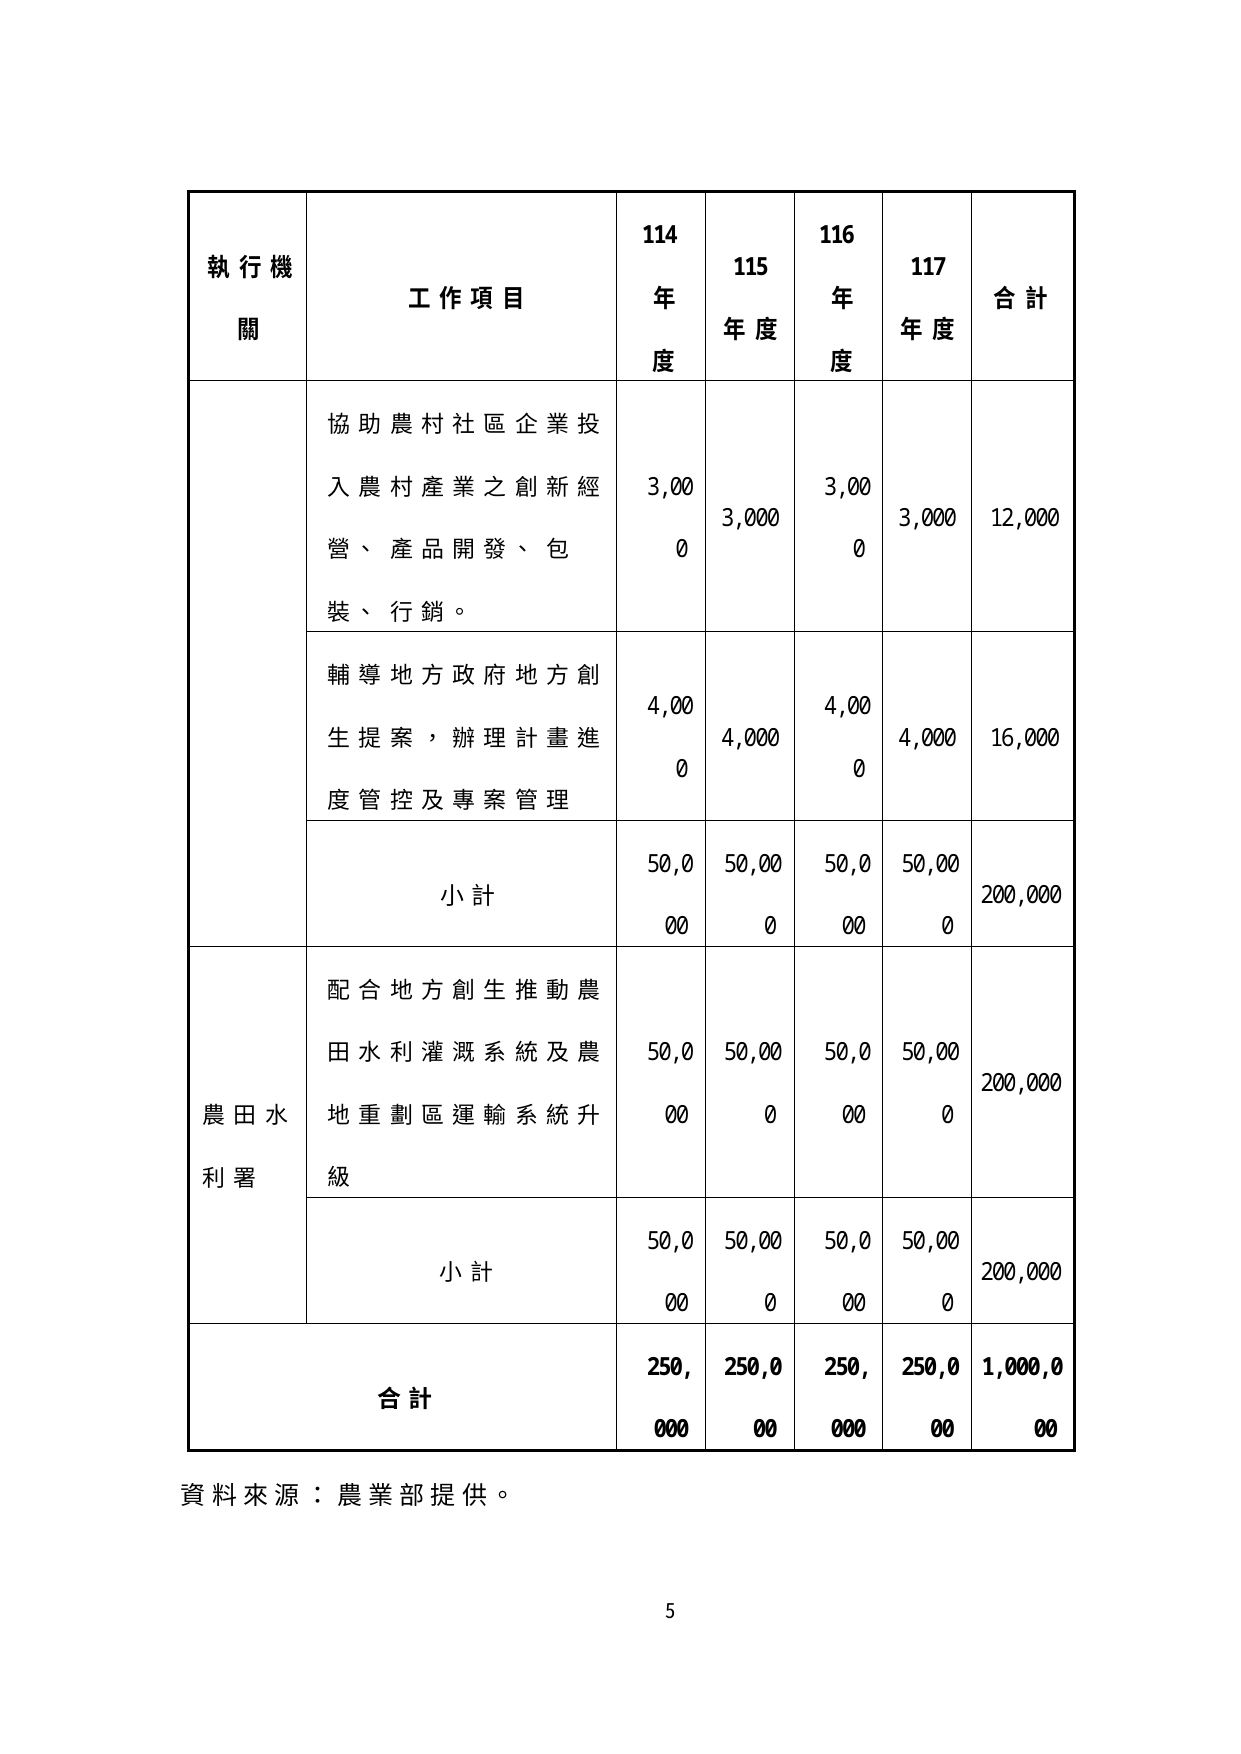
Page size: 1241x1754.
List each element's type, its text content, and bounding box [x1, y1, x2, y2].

table_cell 1,000,000 [972, 1324, 1073, 1449]
table_cell 3,000 [617, 381, 705, 631]
table_cell 50,000 [706, 821, 794, 946]
table_cell [190, 381, 306, 946]
table_cell 16,000 [972, 632, 1073, 820]
table_header 工作項目 [307, 193, 616, 380]
table_cell 50,000 [883, 1198, 971, 1323]
table_cell 50,000 [706, 1198, 794, 1323]
text 資料來源：農業部提供。 [177, 1452, 1063, 1514]
table_cell 50,000 [883, 821, 971, 946]
table_cell 50,000 [795, 1198, 882, 1323]
table_cell 協助農村社區企業投入農村產業之創新經營、產品開發、包裝、行銷。 [307, 381, 616, 631]
table_cell 200,000 [972, 821, 1073, 946]
table_cell 4,000 [617, 632, 705, 820]
table_cell 農田水利署 [190, 947, 306, 1323]
table_header 115年度 [706, 193, 794, 380]
table_cell 50,000 [617, 947, 705, 1197]
table_cell 3,000 [883, 381, 971, 631]
table_header 執行機關 [190, 193, 306, 380]
table_header 117年度 [883, 193, 971, 380]
table_cell 4,000 [706, 632, 794, 820]
table_cell 輔導地方政府地方創生提案，辦理計畫進度管控及專案管理 [307, 632, 616, 820]
table_cell 250,000 [617, 1324, 705, 1449]
table_cell 250,000 [883, 1324, 971, 1449]
table_header 114年度 [617, 193, 705, 380]
table_header 116年度 [795, 193, 882, 380]
table_cell 50,000 [617, 821, 705, 946]
table_cell 4,000 [795, 632, 882, 820]
table_cell 200,000 [972, 947, 1073, 1197]
table_cell 200,000 [972, 1198, 1073, 1323]
table_cell 小計 [307, 821, 616, 946]
table_header 合計 [972, 193, 1073, 380]
table_cell 12,000 [972, 381, 1073, 631]
table_cell 配合地方創生推動農田水利灌溉系統及農地重劃區運輸系統升級 [307, 947, 616, 1197]
table_cell 50,000 [795, 821, 882, 946]
table_cell 250,000 [706, 1324, 794, 1449]
table_cell 50,000 [795, 947, 882, 1197]
table_cell 50,000 [883, 947, 971, 1197]
table_cell 3,000 [795, 381, 882, 631]
table_cell 4,000 [883, 632, 971, 820]
table_cell 50,000 [706, 947, 794, 1197]
table_cell 250,000 [795, 1324, 882, 1449]
table_cell 小計 [307, 1198, 616, 1323]
table_cell 合計 [190, 1324, 616, 1449]
table_cell 50,000 [617, 1198, 705, 1323]
table_cell 3,000 [706, 381, 794, 631]
